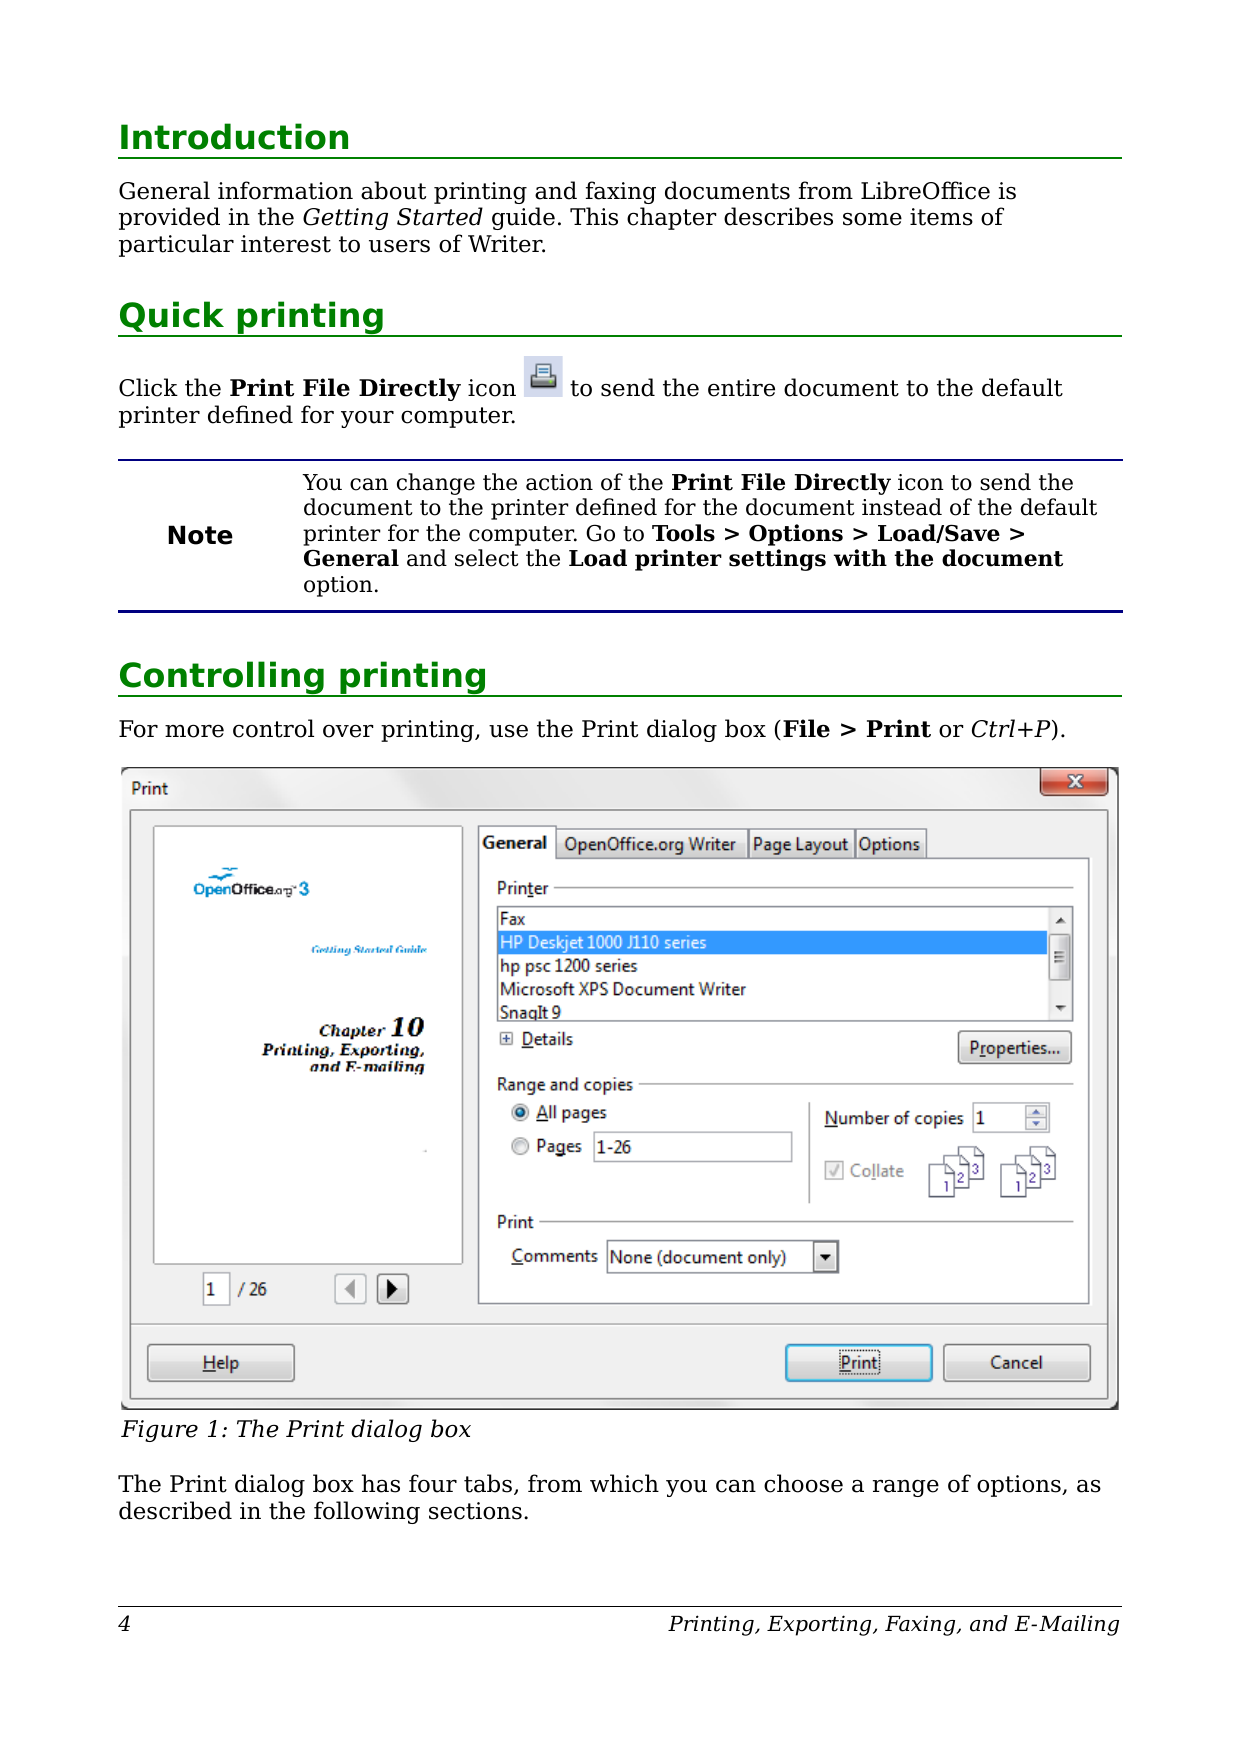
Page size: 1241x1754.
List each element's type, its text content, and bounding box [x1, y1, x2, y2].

text For more control over printing, use the Print dialog box (File > Print or Ctrl+P). [118, 716, 1122, 743]
text Click the Print File Directly icon to send the entire document to the default printer defined for your computer. [118, 356, 1122, 429]
list The Print dialog box has four tabs, from which you can choose a range of options, as described in the following sections. [118, 1472, 1122, 1525]
subtitle Quick printing [118, 296, 1122, 335]
subtitle Controlling printing [118, 656, 1122, 695]
text Figure 1: The Print dialog box [121, 1416, 1119, 1443]
subtitle Introduction [118, 118, 1122, 157]
table_header You can change the action of the Print File Directly icon to send the document to the printer defined for the document instead of the default printer for the computer. Go to Tools > Options > Load/Save > General and select the Load printer settings with the document option. [281, 461, 1122, 610]
table_header Note [118, 461, 281, 610]
text General information about printing and faxing documents from LibreOffice is provided in the Getting Started guide. This chapter describes some items of particular interest to users of Writer. [118, 178, 1122, 258]
picture [523, 356, 563, 397]
picture [121, 767, 1119, 1410]
